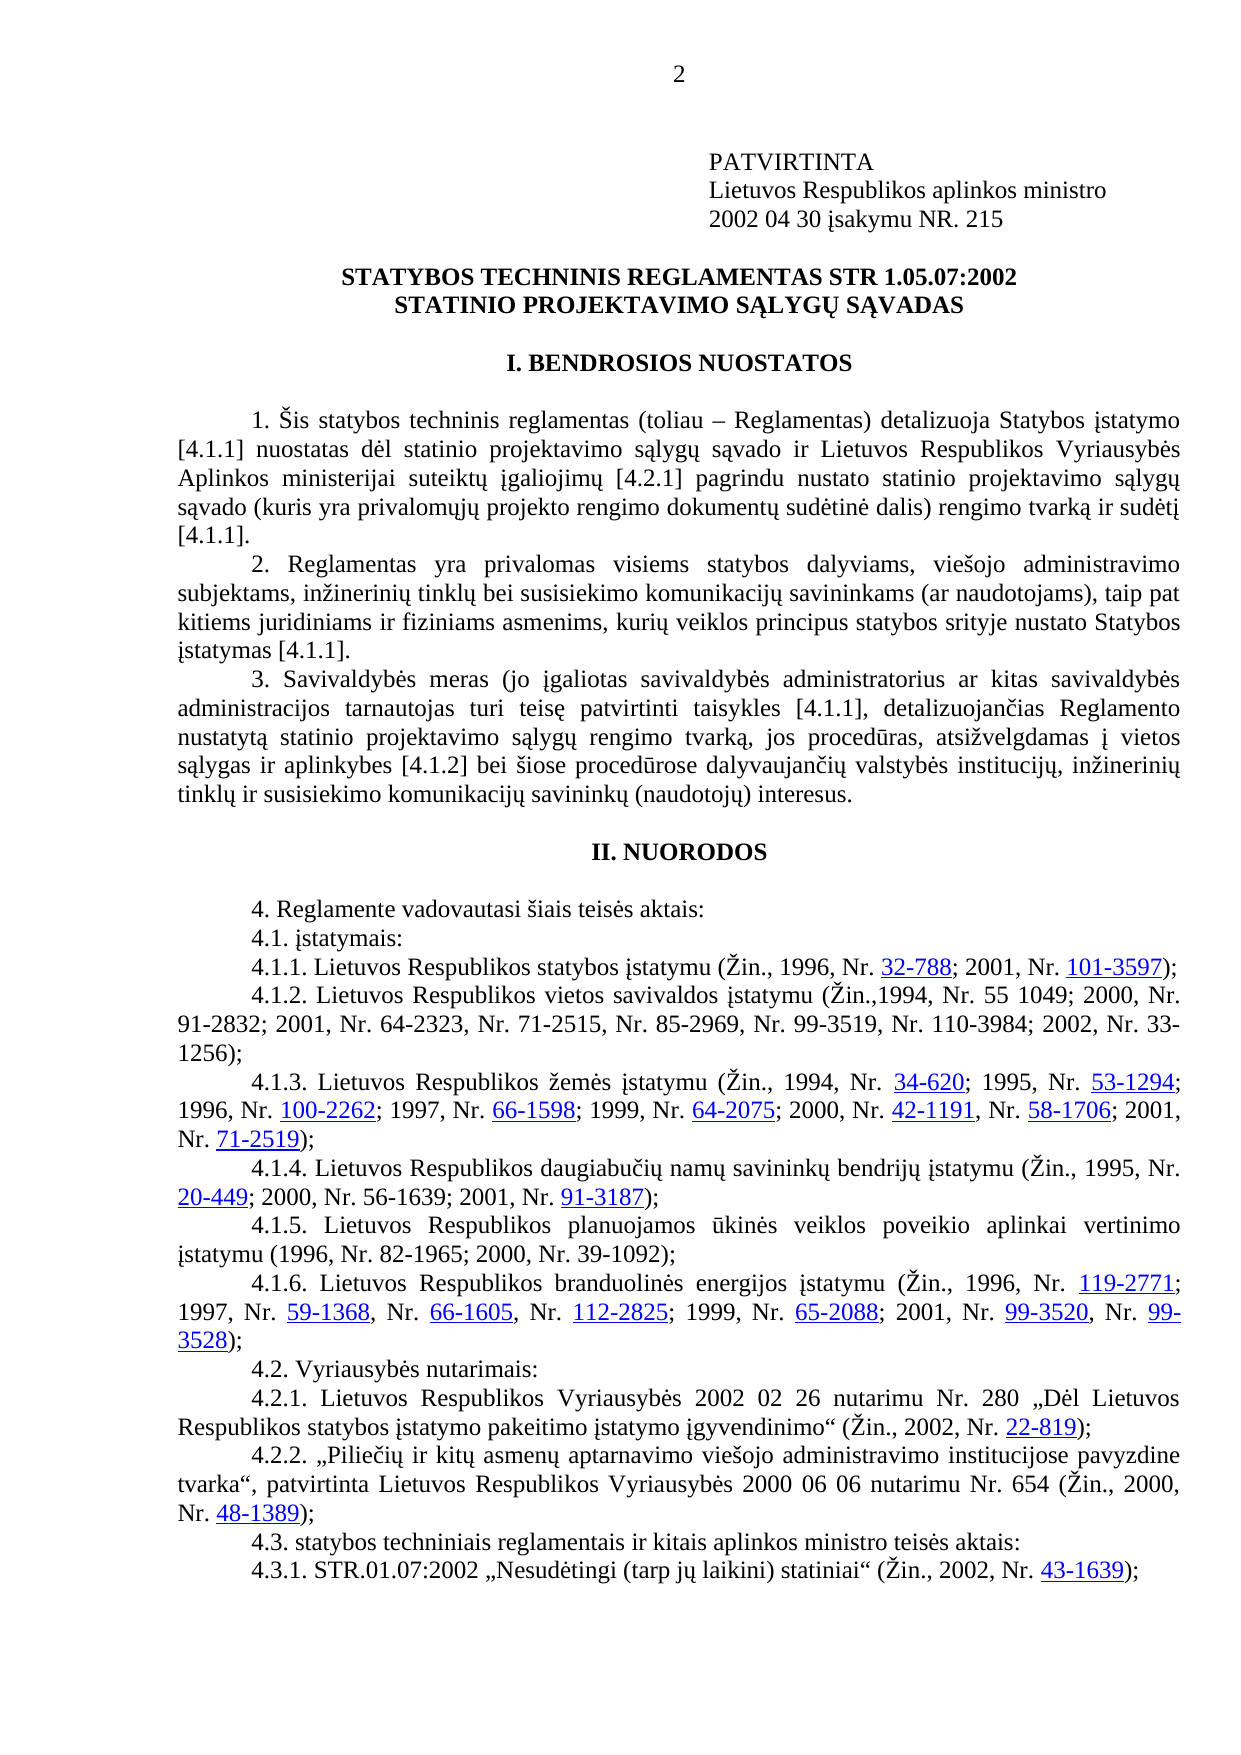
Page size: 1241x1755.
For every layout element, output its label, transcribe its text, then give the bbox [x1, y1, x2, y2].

text 4.1.2. Lietuvos Respublikos vietos savivaldos įstatymu (Žin.,1994, Nr. 55 1049; 2000, Nr. 91-2832; 2001, Nr. 64-2323, Nr. 71-2515, Nr. 85-2969, Nr. 99-3519, Nr. 110-3984; 2002, Nr. 33-1256); [177, 981, 1181, 1067]
text STATINIO PROJEKTAVIMO SĄLYGŲ SĄVADAS [177, 291, 1181, 319]
text 3. Savivaldybės meras (jo įgaliotas savivaldybės administratorius ar kitas savivaldybės administracijos tarnautojas turi teisę patvirtinti taisykles [4.1.1], detalizuojančias Reglamento nustatytą statinio projektavimo sąlygų rengimo tvarką, jos procedūras, atsižvelgdamas į vietos sąlygas ir aplinkybes [4.1.2] bei šiose procedūrose dalyvaujančių valstybės institucijų, inžinerinių tinklų ir susisiekimo komunikacijų savininkų (naudotojų) interesus. [177, 664, 1181, 808]
text 4.2. Vyriausybės nutarimais: [177, 1354, 1181, 1383]
text PATVIRTINTA [177, 147, 1181, 176]
text 4.1.1. Lietuvos Respublikos statybos įstatymu (Žin., 1996, Nr. 32-788; 2001, Nr. 101-3597); [177, 952, 1181, 981]
text 4.3. statybos techniniais reglamentais ir kitais aplinkos ministro teisės aktais: [177, 1527, 1181, 1556]
text 2002 04 30 įsakymu Nr. 215 [177, 204, 1181, 233]
text 1. Šis statybos techninis reglamentas (toliau – Reglamentas) detalizuoja Statybos įstatymo [4.1.1] nuostatas dėl statinio projektavimo sąlygų sąvado ir Lietuvos Respublikos Vyriausybės Aplinkos ministerijai suteiktų įgaliojimų [4.2.1] pagrindu nustato statinio projektavimo sąlygų sąvado (kuris yra privalomųjų projekto rengimo dokumentų sudėtinė dalis) rengimo tvarką ir sudėtį [4.1.1]. [177, 406, 1181, 549]
text II. NUORODOS [177, 837, 1181, 866]
text 4. Reglamente vadovautasi šiais teisės aktais: [177, 894, 1181, 923]
text 4.1.6. Lietuvos Respublikos branduolinės energijos įstatymu (Žin., 1996, Nr. 119-2771; 1997, Nr. 59-1368, Nr. 66-1605, Nr. 112-2825; 1999, Nr. 65-2088; 2001, Nr. 99-3520, Nr. 99-3528); [177, 1268, 1181, 1354]
text statybos techninis reglamentas STR 1.05.07:2002 [177, 262, 1181, 291]
text 4.2.1. Lietuvos Respublikos Vyriausybės 2002 02 26 nutarimu Nr. 280 „Dėl Lietuvos Respublikos statybos įstatymo pakeitimo įstatymo įgyvendinimo“ (Žin., 2002, Nr. 22-819); [177, 1383, 1181, 1441]
text 2. Reglamentas yra privalomas visiems statybos dalyviams, viešojo administravimo subjektams, inžinerinių tinklų bei susisiekimo komunikacijų savininkams (ar naudotojams), taip pat kitiems juridiniams ir fiziniams asmenims, kurių veiklos principus statybos srityje nustato Statybos įstatymas [4.1.1]. [177, 549, 1181, 664]
text Lietuvos Respublikos aplinkos ministro [177, 176, 1181, 204]
text 4.1.4. Lietuvos Respublikos daugiabučių namų savininkų bendrijų įstatymu (Žin., 1995, Nr. 20-449; 2000, Nr. 56-1639; 2001, Nr. 91-3187); [177, 1153, 1181, 1211]
text 4.1.3. Lietuvos Respublikos žemės įstatymu (Žin., 1994, Nr. 34-620; 1995, Nr. 53-1294; 1996, Nr. 100-2262; 1997, Nr. 66-1598; 1999, Nr. 64-2075; 2000, Nr. 42-1191, Nr. 58-1706; 2001, Nr. 71-2519); [177, 1067, 1181, 1153]
text 4.1. įstatymais: [177, 923, 1181, 952]
text I. BENDROSIOS NUOSTATOS [177, 348, 1181, 377]
text 4.2.2. „Piliečių ir kitų asmenų aptarnavimo viešojo administravimo institucijose pavyzdine tvarka“, patvirtinta Lietuvos Respublikos Vyriausybės 2000 06 06 nutarimu Nr. 654 (Žin., 2000, Nr. 48-1389); [177, 1441, 1181, 1527]
text 4.1.5. Lietuvos Respublikos planuojamos ūkinės veiklos poveikio aplinkai vertinimo įstatymu (1996, Nr. 82-1965; 2000, Nr. 39-1092); [177, 1211, 1181, 1268]
text 4.3.1. STR.01.07:2002 „Nesudėtingi (tarp jų laikini) statiniai“ (Žin., 2002, Nr. 43-1639); [177, 1556, 1181, 1584]
